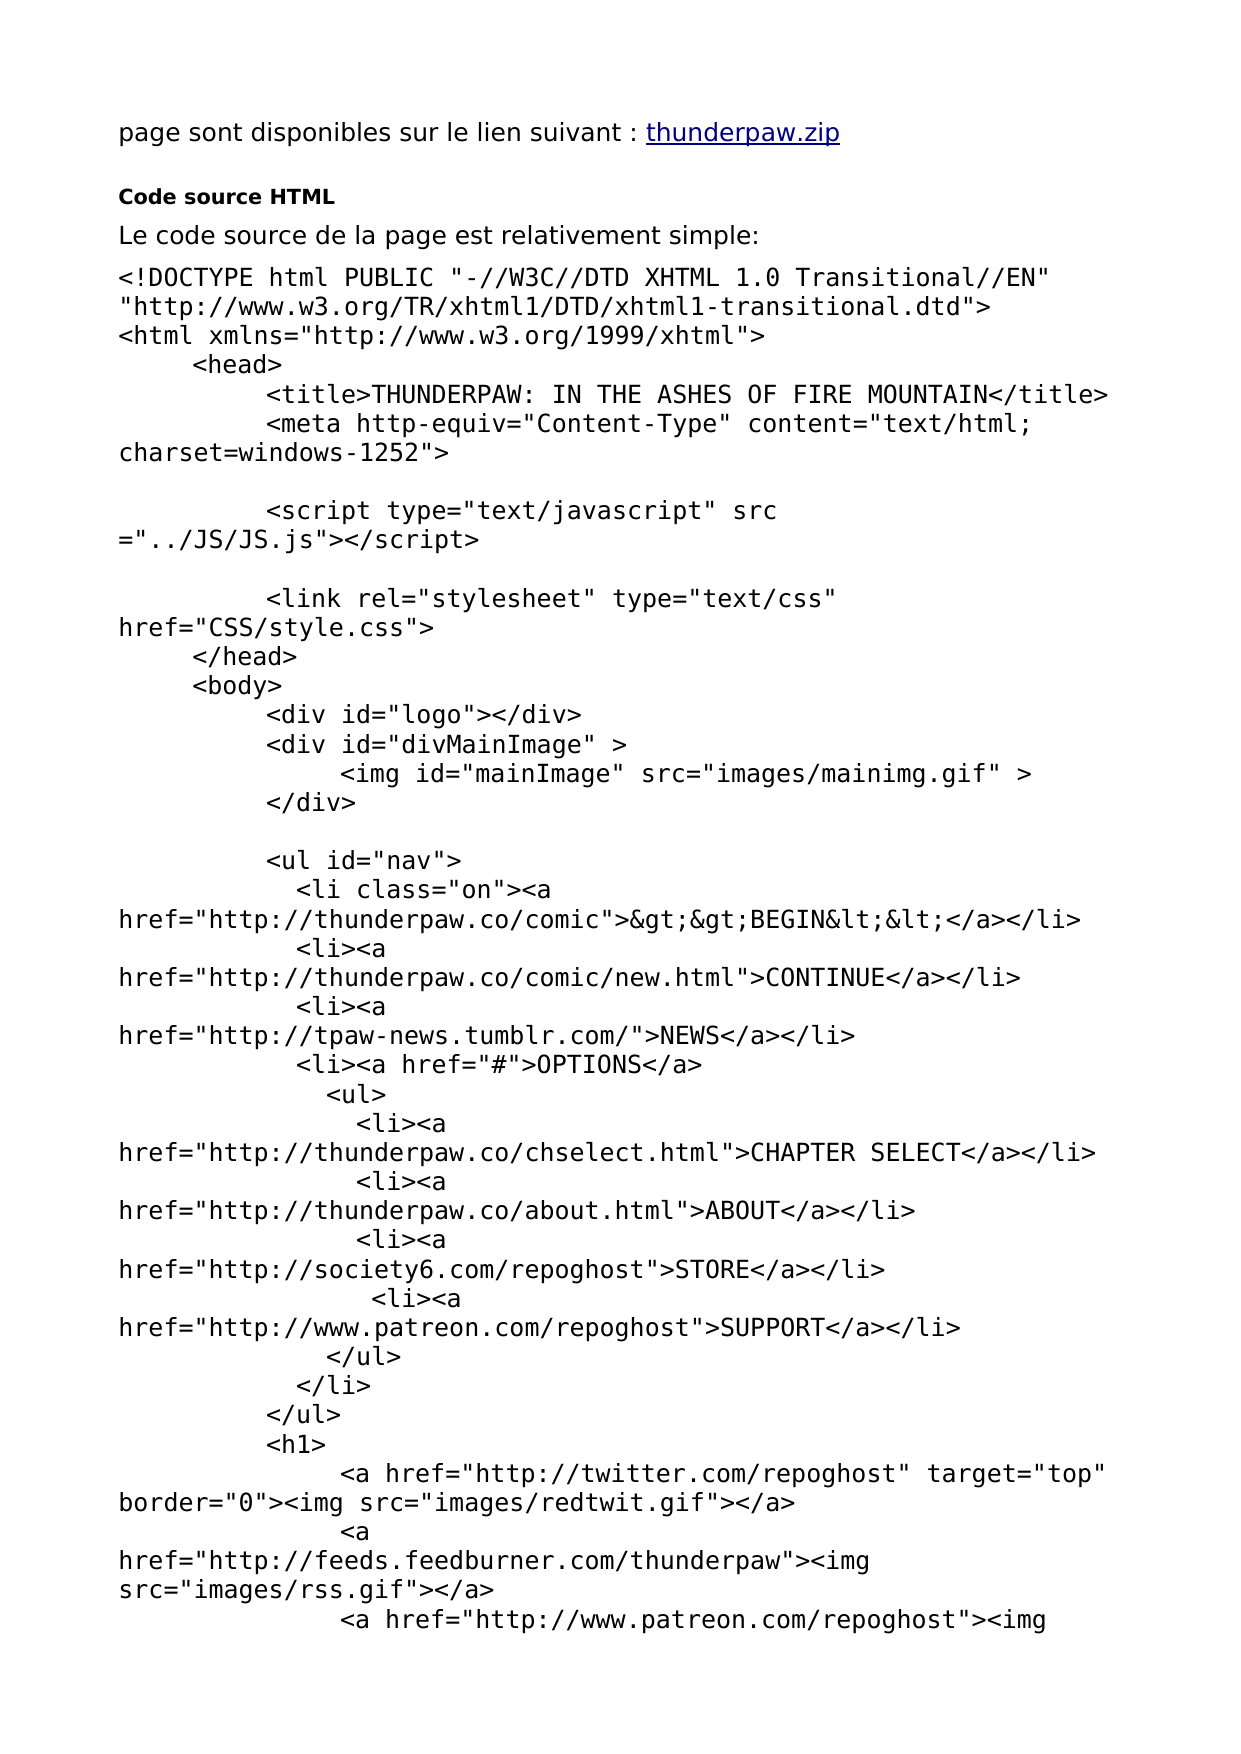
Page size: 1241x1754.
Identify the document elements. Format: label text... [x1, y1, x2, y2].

text Le code source de la page est relativement simple: [118, 222, 1122, 251]
text page sont disponibles sur le lien suivant : thunderpaw.zip [118, 118, 1122, 147]
text <!DOCTYPE html PUBLIC "-//W3C//DTD XHTML 1.0 Transitional//EN" "http://www.w3.org/TR/xhtml1/DTD/xhtml1-transitional.dtd"> <html xmlns="http://www.w3.org/1999/xhtml"> <head> <title>THUNDERPAW: IN THE ASHES OF FIRE MOUNTAIN</title> <meta http-equiv="Content-Type" content="text/html; charset=windows-1252"> <script type="text/javascript" src ="../JS/JS.js"></script> <link rel="stylesheet" type="text/css" href="CSS/style.css"> </head> <body> <div id="logo"></div> <div id="divMainImage" > <img id="mainImage" src="images/mainimg.gif" > </div> <ul id="nav"> <li class="on"><a href="http://thunderpaw.co/comic">&gt;&gt;BEGIN&lt;&lt;</a></li> <li><a href="http://thunderpaw.co/comic/new.html">CONTINUE</a></li> <li><a href="http://tpaw-news.tumblr.com/">NEWS</a></li> <li><a href="#">OPTIONS</a> <ul> <li><a href="http://thunderpaw.co/chselect.html">CHAPTER SELECT</a></li> <li><a href="http://thunderpaw.co/about.html">ABOUT</a></li> <li><a href="http://society6.com/repoghost">STORE</a></li> <li><a href="http://www.patreon.com/repoghost">SUPPORT</a></li> </ul> </li> </ul> <h1> <a href="http://twitter.com/repoghost" target="top" border="0"><img src="images/redtwit.gif"></a> <a href="http://feeds.feedburner.com/thunderpaw"><img src="images/rss.gif"></a> <a href="http://www.patreon.com/repoghost"><img [118, 263, 1122, 1634]
subtitle Code source HTML [118, 185, 1122, 209]
